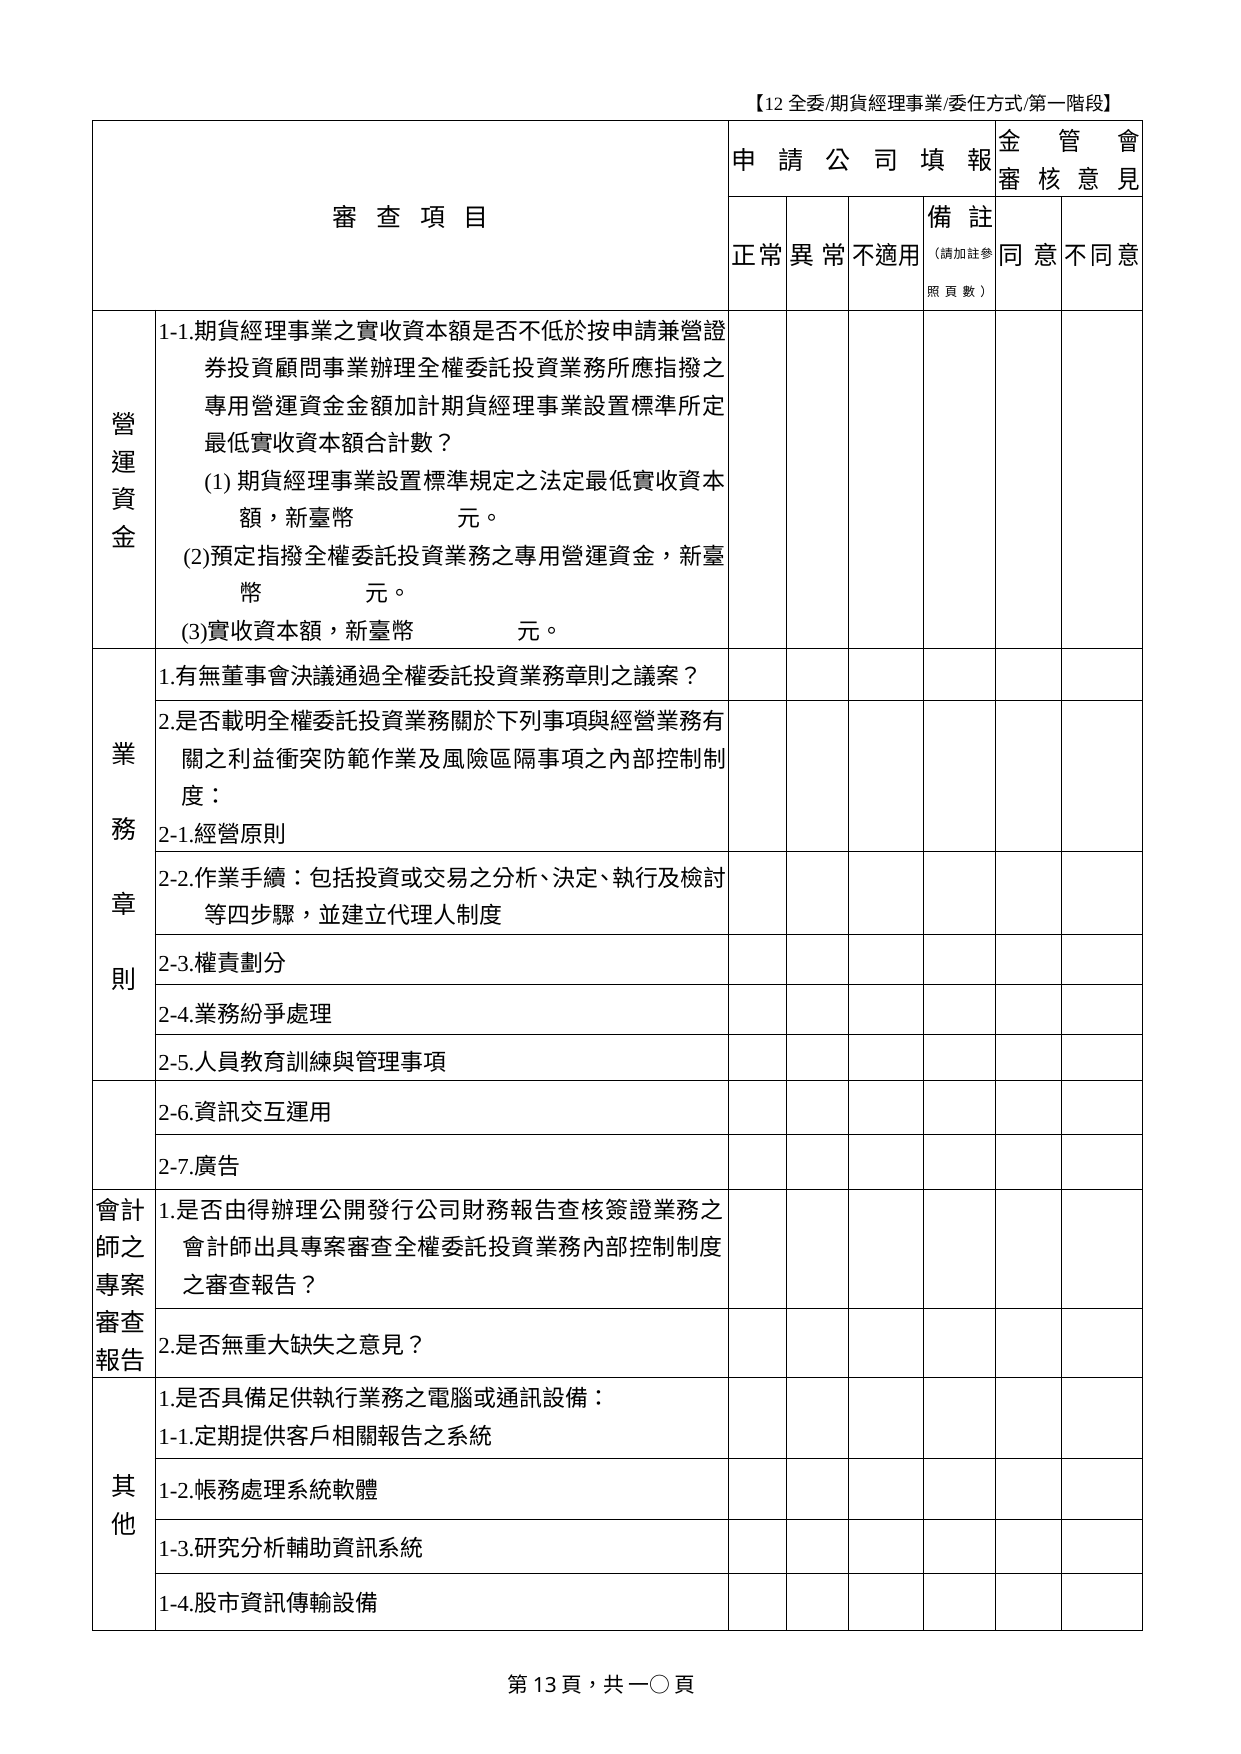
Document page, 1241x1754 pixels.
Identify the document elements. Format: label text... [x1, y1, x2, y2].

table_cell [849, 1190, 923, 1308]
table_cell [729, 1081, 786, 1134]
table_cell 1-3.研究分析輔助資訊系統 [156, 1520, 728, 1573]
table_cell [787, 1378, 848, 1458]
table_cell 1.有無董事會決議通過全權委託投資業務章則之議案？ [156, 649, 728, 700]
table_cell [996, 649, 1061, 700]
table_cell [787, 1190, 848, 1308]
table_cell [1062, 311, 1142, 648]
table_cell [996, 935, 1061, 984]
table_cell [996, 1574, 1061, 1629]
table_cell 1-2.帳務處理系統軟體 [156, 1459, 728, 1518]
table_cell 2.是否無重大缺失之意見？ [156, 1309, 728, 1377]
table_cell [1062, 1135, 1142, 1188]
table_header 申 請 公 司 填 報 [729, 121, 995, 196]
table_cell [849, 1135, 923, 1188]
table_cell [1062, 1190, 1142, 1308]
table_cell [996, 1459, 1061, 1518]
table_cell 不同意 [1062, 197, 1142, 309]
table_cell 2-6.資訊交互運用 [156, 1081, 728, 1134]
table_cell [996, 1135, 1061, 1188]
table_cell 備註（請加註參照頁數） [924, 197, 995, 309]
table_cell [729, 649, 786, 700]
table_cell [849, 649, 923, 700]
table_cell [996, 852, 1061, 933]
table_cell [729, 701, 786, 851]
table_cell [729, 985, 786, 1034]
table_cell [849, 1309, 923, 1377]
table_cell [1062, 1459, 1142, 1518]
table_cell [1062, 985, 1142, 1034]
table_cell 營 運 資 金 [93, 311, 155, 648]
table_cell [996, 1378, 1061, 1458]
table_cell [1062, 1309, 1142, 1377]
table_cell [924, 1190, 995, 1308]
table_cell [924, 985, 995, 1034]
table_cell [787, 935, 848, 984]
table_cell [787, 1520, 848, 1573]
table_cell [849, 1035, 923, 1080]
table_cell 同意 [996, 197, 1061, 309]
table_cell [729, 1378, 786, 1458]
table_cell [1062, 1378, 1142, 1458]
table_cell 2-7.廣告 [156, 1135, 728, 1188]
table_cell [729, 1190, 786, 1308]
table_cell 1-4.股市資訊傳輸設備 [156, 1574, 728, 1629]
table_cell [1062, 1574, 1142, 1629]
table_cell [729, 1574, 786, 1629]
table_cell [924, 649, 995, 700]
table_cell [787, 985, 848, 1034]
table_cell [996, 1309, 1061, 1377]
table_cell [787, 1135, 848, 1188]
table_cell [924, 1574, 995, 1629]
table_cell 其 他 [93, 1378, 155, 1629]
table_cell [924, 1081, 995, 1134]
table_cell [787, 1035, 848, 1080]
table_cell [729, 852, 786, 933]
table_cell [996, 701, 1061, 851]
table_cell [729, 1309, 786, 1377]
table_cell 不適用 [849, 197, 923, 309]
table_cell [996, 985, 1061, 1034]
table_cell [787, 649, 848, 700]
table_cell [1062, 1520, 1142, 1573]
table_cell [729, 935, 786, 984]
table_cell [729, 1135, 786, 1188]
table_cell [1062, 1081, 1142, 1134]
table_cell 2-4.業務紛爭處理 [156, 985, 728, 1034]
table_cell [1062, 935, 1142, 984]
table_cell [924, 1135, 995, 1188]
table_cell 2-5.人員教育訓練與管理事項 [156, 1035, 728, 1080]
table_cell [849, 985, 923, 1034]
table_cell [1062, 1035, 1142, 1080]
table_cell [787, 311, 848, 648]
table_cell [849, 935, 923, 984]
table_cell [729, 1520, 786, 1573]
table_cell [849, 1520, 923, 1573]
table_cell 1-1.期貨經理事業之實收資本額是否不低於按申請兼營證券投資顧問事業辦理全權委託投資業務所應指撥之專用營運資金金額加計期貨經理事業設置標準所定最低實收資本額合計數？ (1) 期貨經理事業設置標準規定之法定最低實收資本額，新臺幣 元。 (2)預定指撥全權委託投資業務之專用營運資金，新臺幣 元。 (3)實收資本額，新臺幣 元。 [156, 311, 728, 648]
table_cell [729, 1459, 786, 1518]
table_header 金管會 審核意見 [996, 121, 1142, 196]
table_cell [787, 1081, 848, 1134]
table_cell [924, 1459, 995, 1518]
table_cell 業 務 章 則 [93, 649, 155, 1080]
table_cell [787, 1459, 848, 1518]
table_cell [1062, 701, 1142, 851]
table_cell 2-2.作業手續：包括投資或交易之分析、決定、執行及檢討等四步驟，並建立代理人制度 [156, 852, 728, 933]
table_cell [849, 852, 923, 933]
table_cell [1062, 852, 1142, 933]
table_cell 異常 [787, 197, 848, 309]
table_cell [924, 311, 995, 648]
table_cell [849, 1574, 923, 1629]
table_cell [729, 1035, 786, 1080]
table_cell [924, 701, 995, 851]
table_cell [924, 1520, 995, 1573]
table_cell 正常 [729, 197, 786, 309]
table_cell [924, 935, 995, 984]
table_cell [924, 1035, 995, 1080]
table_cell [93, 1081, 155, 1188]
table_cell [924, 1309, 995, 1377]
table_cell [1062, 649, 1142, 700]
table_cell [787, 701, 848, 851]
table_cell [729, 311, 786, 648]
table_cell [996, 311, 1061, 648]
table_cell 會計師之專案審查報告 [93, 1190, 155, 1377]
table_cell 1.是否具備足供執行業務之電腦或通訊設備： 1-1.定期提供客戶相關報告之系統 [156, 1378, 728, 1458]
table_cell [924, 852, 995, 933]
table_header 審 查 項 目 [93, 121, 728, 309]
table_cell [996, 1190, 1061, 1308]
table_cell [849, 1378, 923, 1458]
table_cell [787, 1309, 848, 1377]
table_cell 2.是否載明全權委託投資業務關於下列事項與經營業務有關之利益衝突防範作業及風險區隔事項之內部控制制度： 2-1.經營原則 [156, 701, 728, 851]
table_cell 2-3.權責劃分 [156, 935, 728, 984]
table_cell [787, 1574, 848, 1629]
table_cell [996, 1035, 1061, 1080]
table_cell [849, 311, 923, 648]
table_cell [849, 701, 923, 851]
table_cell 1.是否由得辦理公開發行公司財務報告查核簽證業務之會計師出具專案審查全權委託投資業務內部控制制度之審查報告？ [156, 1190, 728, 1308]
table_cell [787, 852, 848, 933]
table_cell [996, 1081, 1061, 1134]
table_cell [996, 1520, 1061, 1573]
table_cell [849, 1459, 923, 1518]
table_cell [924, 1378, 995, 1458]
table_cell [849, 1081, 923, 1134]
